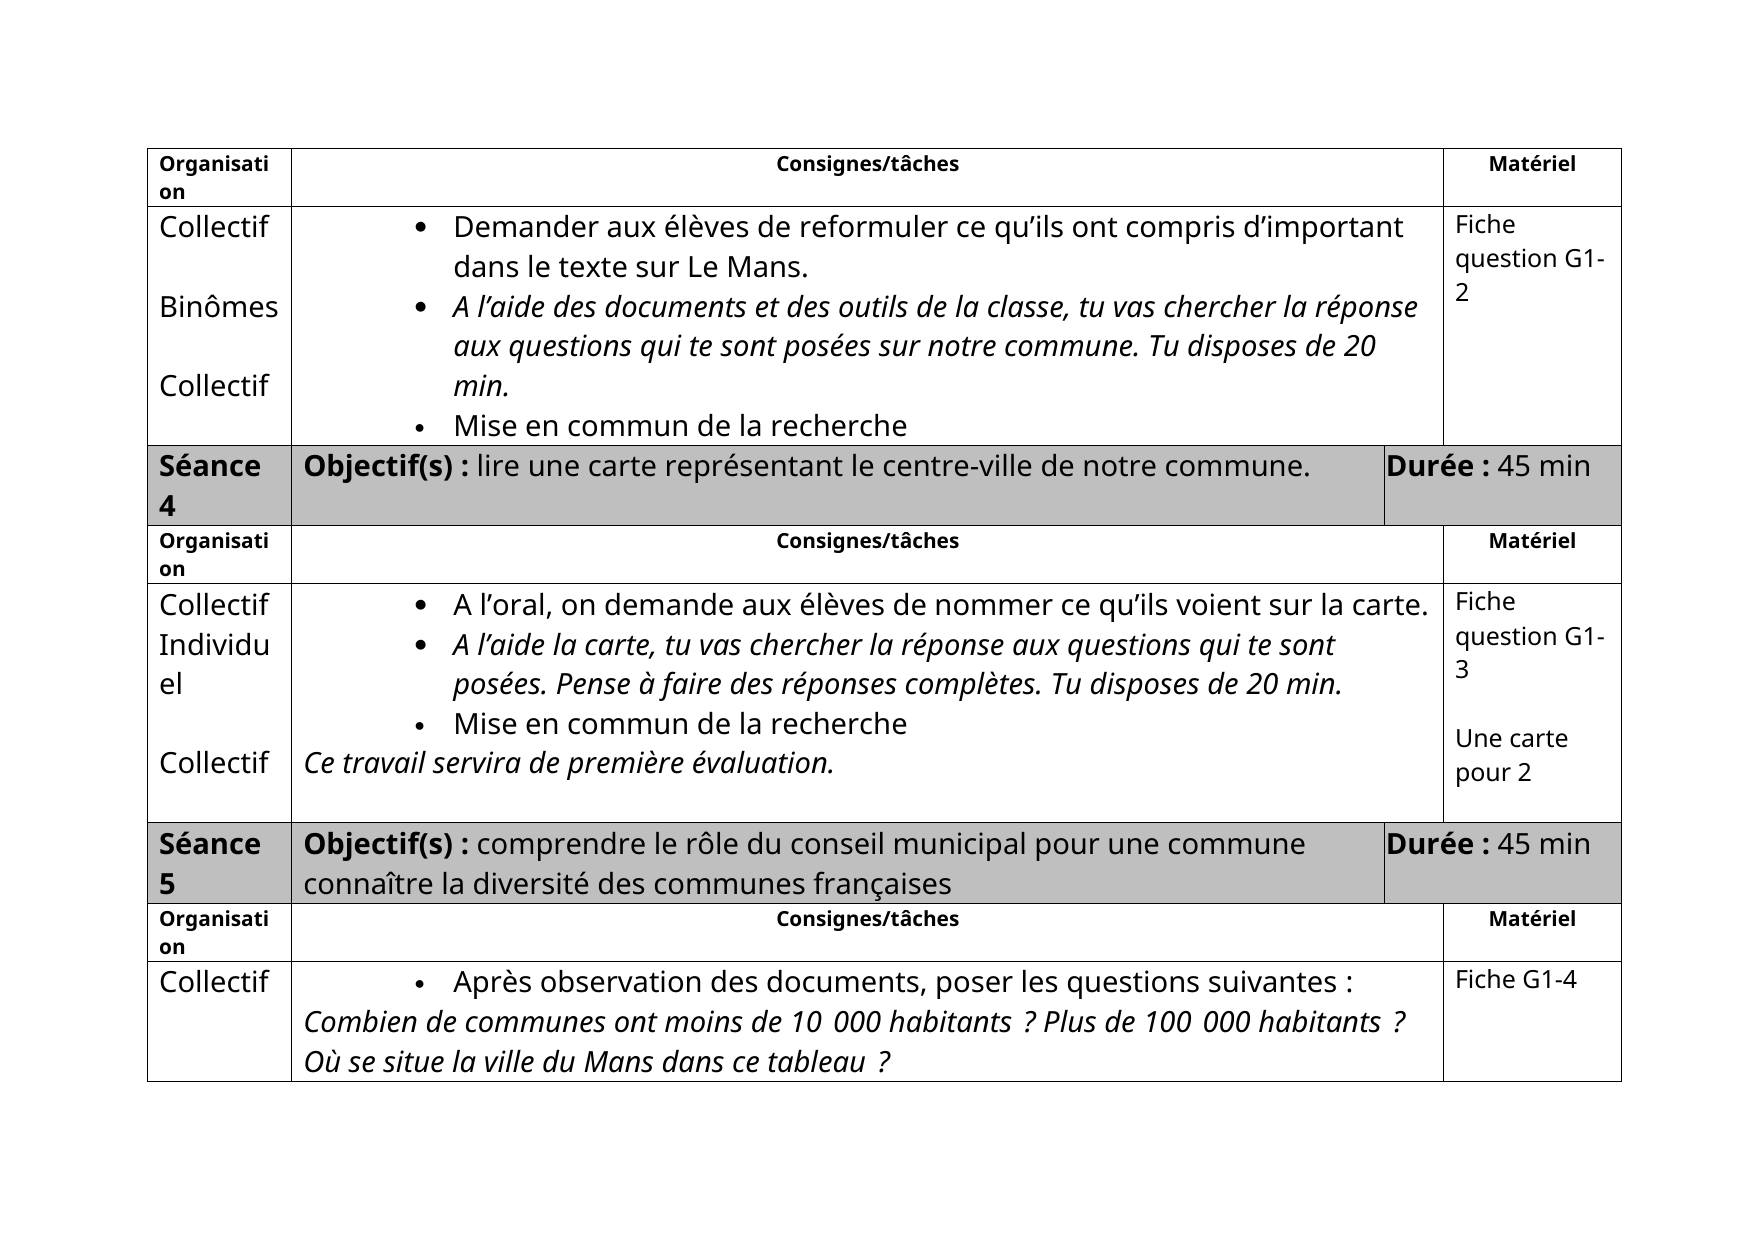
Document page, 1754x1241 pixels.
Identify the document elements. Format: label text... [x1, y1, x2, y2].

table_cell Matériel [1444, 149, 1621, 206]
table_cell Consignes/tâches [292, 149, 1443, 206]
table_cell Collectif [148, 962, 291, 1081]
table_cell Après observation des documents, poser les questions suivantes : Combien de communes ont moins de 10 000 habitants ? Plus de 100 000 habitants ? Où se situe la ville du Mans dans ce tableau ? Décrivez la réunion que l’on voit dans le document 2. A quoi sert le conseil municipal ? Décrivez ce que vous voyez sur les feuilles du document 3. Qui reçoit ces feuilles ? En avez-vous déjà vu chez vous ? Nomme les actions de la commune pour organiser la vie des habitants (document 4) Connaissez-vous des règles mises en place par la ville du Mans pour mieux organiser la vie commune ? A l’aide des documents, tu vas chercher la réponse aux questions qui te sont posées sur notre commune. Tu disposes de 15 min. Mise en commun et correction. [292, 962, 1443, 1081]
table_cell A l’oral, on demande aux élèves de nommer ce qu’ils voient sur la carte. A l’aide la carte, tu vas chercher la réponse aux questions qui te sont posées. Pense à faire des réponses complètes. Tu disposes de 20 min. Mise en commun de la recherche Ce travail servira de première évaluation. [292, 584, 1443, 822]
table_cell Fiche question G1-3 Une carte pour 2 [1444, 584, 1621, 822]
table_cell Consignes/tâches [292, 904, 1443, 961]
table_cell Organisation [148, 149, 291, 206]
table_cell Matériel [1444, 904, 1621, 961]
table_cell Séance 5 [148, 823, 291, 903]
table_cell Durée : 45 min [1385, 823, 1621, 903]
table_cell Durée : 45 min [1385, 446, 1621, 525]
table_cell Demander aux élèves de reformuler ce qu’ils ont compris d’important dans le texte sur Le Mans. A l’aide des documents et des outils de la classe, tu vas chercher la réponse aux questions qui te sont posées sur notre commune. Tu disposes de 20 min. Mise en commun de la recherche [292, 207, 1443, 445]
table_cell Fiche G1-4 [1444, 962, 1621, 1081]
table_cell Fiche question G1-2 [1444, 207, 1621, 445]
table_cell Matériel [1444, 526, 1621, 583]
table_cell Objectif(s) : lire une carte représentant le centre-ville de notre commune. [292, 446, 1384, 525]
table_cell Consignes/tâches [292, 526, 1443, 583]
table_cell Objectif(s) : comprendre le rôle du conseil municipal pour une commune connaître la diversité des communes françaises [292, 823, 1384, 903]
table_cell Séance 4 [148, 446, 291, 525]
table_cell Collectif Binômes Collectif [148, 207, 291, 445]
table_cell Organisation [148, 526, 291, 583]
table_cell Collectif Individuel Collectif [148, 584, 291, 822]
table_cell Organisation [148, 904, 291, 961]
